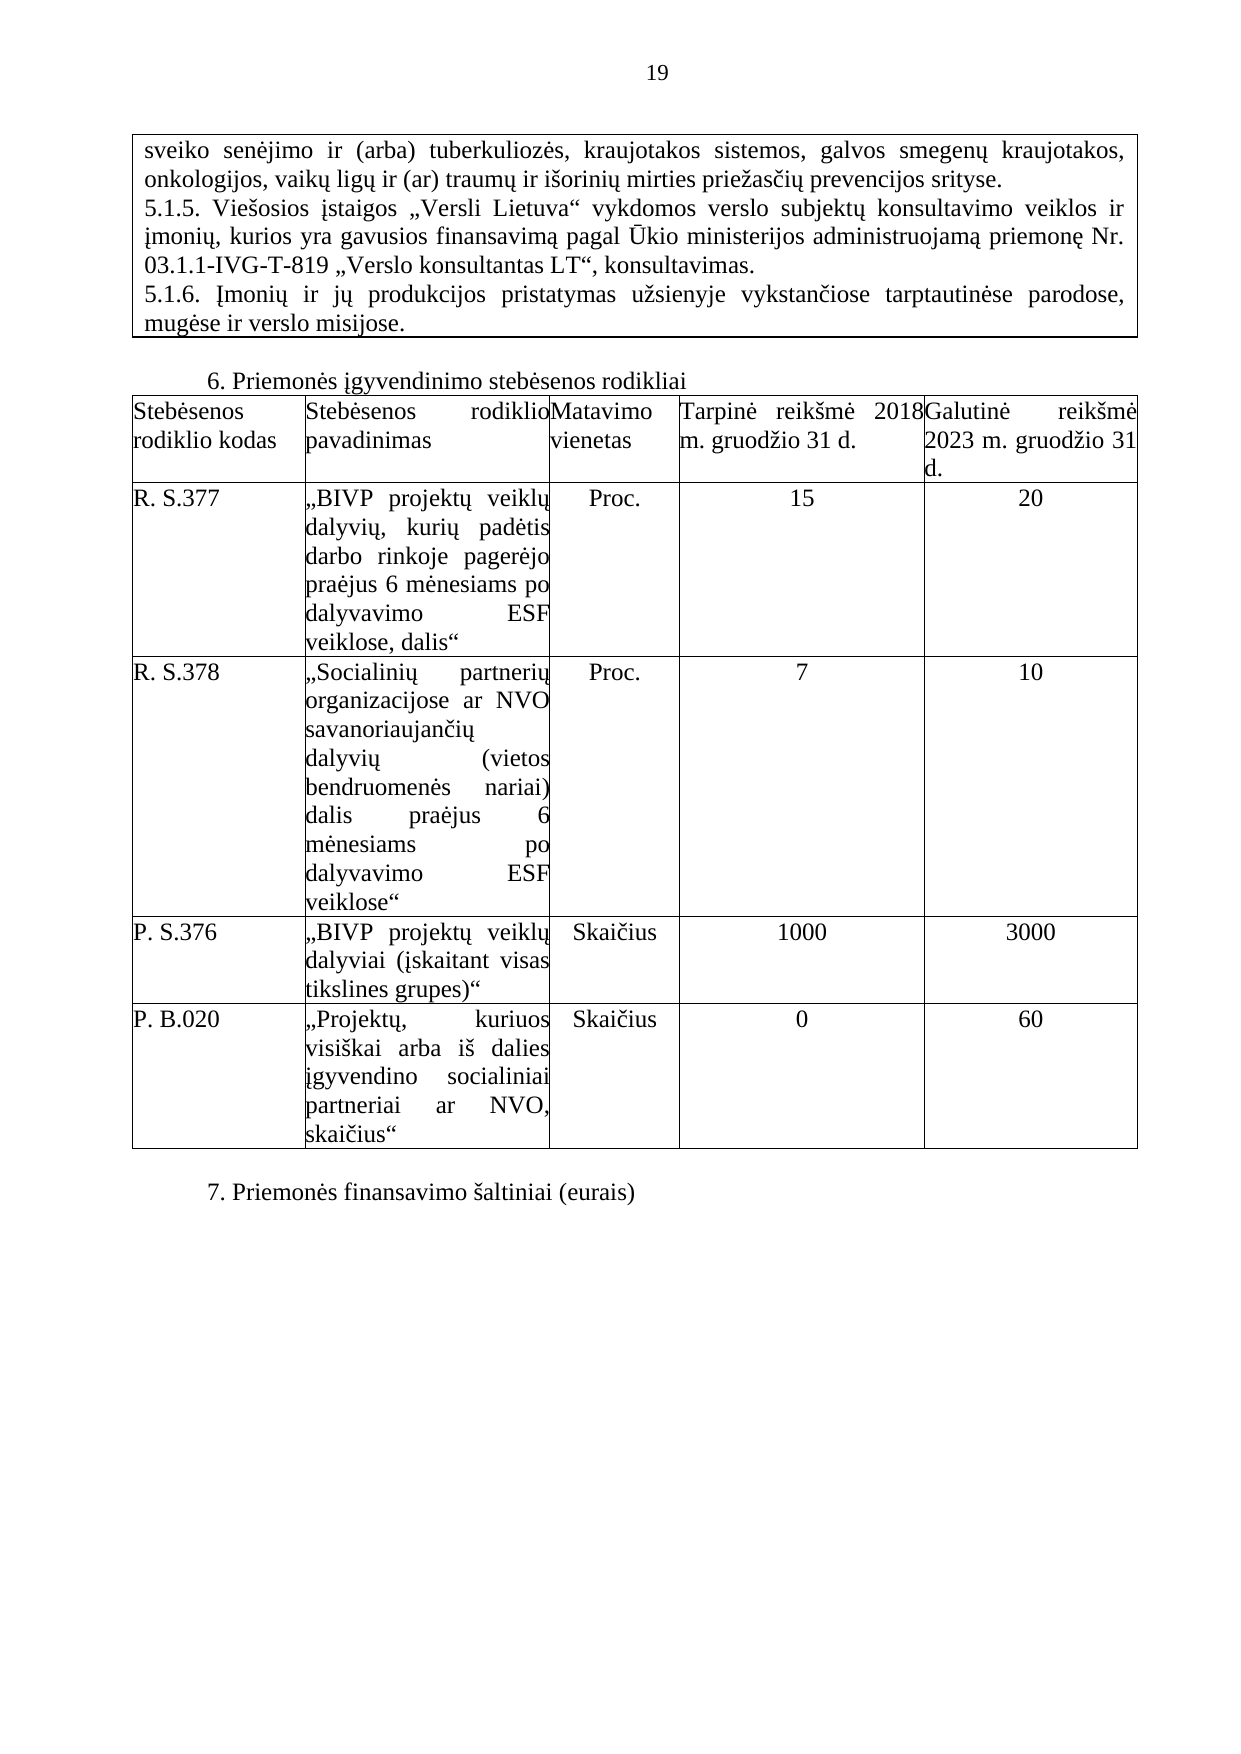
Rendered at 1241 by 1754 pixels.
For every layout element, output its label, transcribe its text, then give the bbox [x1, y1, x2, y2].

table_cell 7 [680, 657, 924, 916]
table_cell 3000 [925, 917, 1137, 1003]
table_cell Skaičius [550, 1004, 679, 1148]
table_header Stebėsenos rodiklio kodas [133, 396, 305, 482]
table_cell 60 [925, 1004, 1137, 1148]
table_cell „Socialinių partnerių organizacijose ar NVO savanoriaujančių dalyvių (vietos bendruomenės nariai) dalis praėjus 6 mėnesiams po dalyvavimo ESF veiklose“ [306, 657, 549, 916]
table_cell Skaičius [550, 917, 679, 1003]
table_cell Proc. [550, 657, 679, 916]
table_cell „Projektų, kuriuos visiškai arba iš dalies įgyvendino socialiniai partneriai ar NVO, skaičius“ [306, 1004, 549, 1148]
table_header Stebėsenos rodiklio pavadinimas [306, 396, 549, 482]
table_header Tarpinė reikšmė 2018 m. gruodžio 31 d. [680, 396, 924, 482]
table_cell „BIVP projektų veiklų dalyvių, kurių padėtis darbo rinkoje pagerėjo praėjus 6 mėnesiams po dalyvavimo ESF veiklose, dalis“ [306, 483, 549, 656]
table_cell P. B.020 [133, 1004, 305, 1148]
text 6. Priemonės įgyvendinimo stebėsenos rodikliai [133, 366, 1181, 395]
table_cell P. S.376 [133, 917, 305, 1003]
table_cell „BIVP projektų veiklų dalyviai (įskaitant visas tikslines grupes)“ [306, 917, 549, 1003]
table_header Galutinė reikšmė 2023 m. gruodžio 31 d. [925, 396, 1137, 482]
table_cell R. S.378 [133, 657, 305, 916]
table_cell 1000 [680, 917, 924, 1003]
table_cell 15 [680, 483, 924, 656]
table_cell R. S.377 [133, 483, 305, 656]
table_header sveiko senėjimo ir (arba) tuberkuliozės, kraujotakos sistemos, galvos smegenų kraujotakos, onkologijos, vaikų ligų ir (ar) traumų ir išorinių mirties priežasčių prevencijos srityse. 5.1.5. Viešosios įstaigos „Versli Lietuva“ vykdomos verslo subjektų konsultavimo veiklos ir įmonių, kurios yra gavusios finansavimą pagal Ūkio ministerijos administruojamą priemonę Nr. 03.1.1-IVG-T-819 „Verslo konsultantas LT“, konsultavimas. 5.1.6. Įmonių ir jų produkcijos pristatymas užsienyje vykstančiose tarptautinėse parodose, mugėse ir verslo misijose. [133, 135, 1137, 336]
table_header Matavimo vienetas [550, 396, 679, 482]
text 7. Priemonės finansavimo šaltiniai (eurais) [133, 1177, 1181, 1206]
table_cell 10 [925, 657, 1137, 916]
table_cell 0 [680, 1004, 924, 1148]
table_cell Proc. [550, 483, 679, 656]
table_cell 20 [925, 483, 1137, 656]
